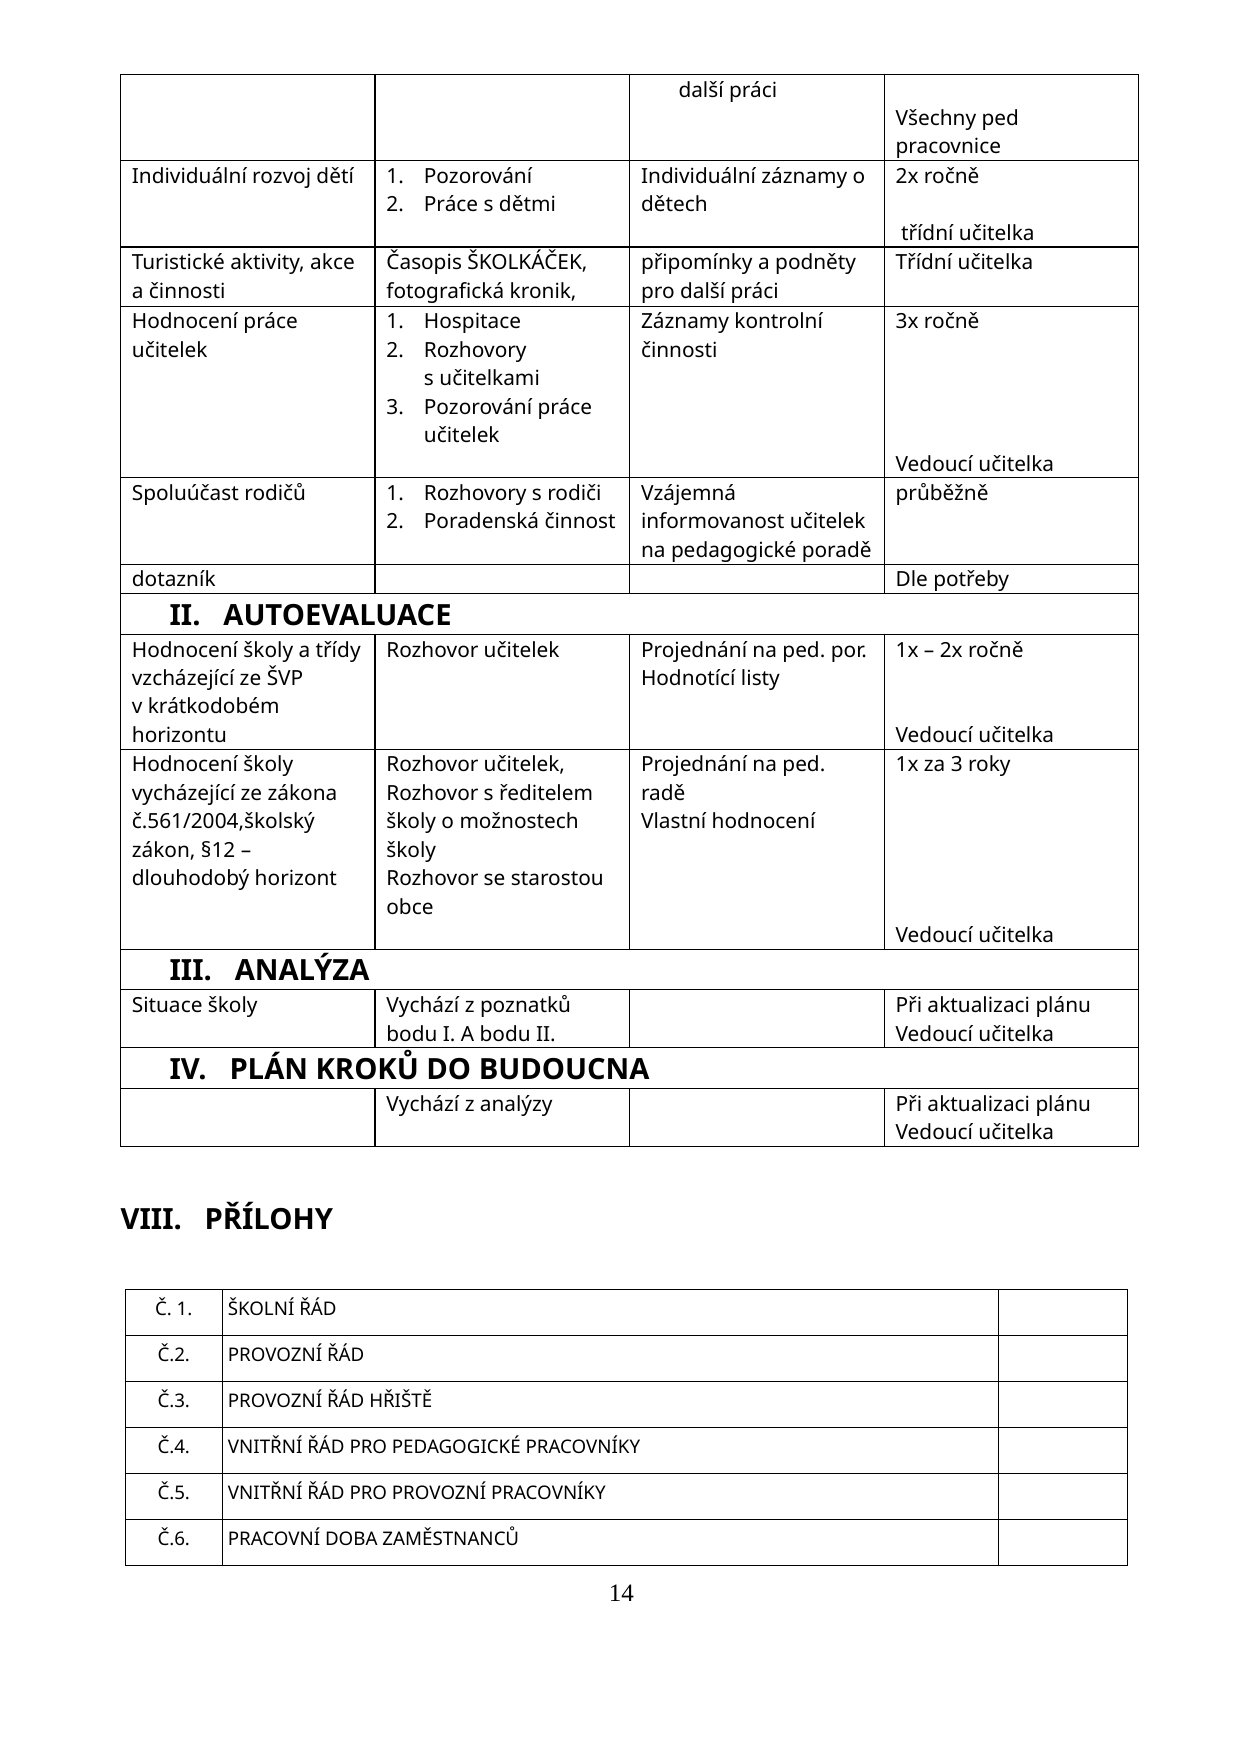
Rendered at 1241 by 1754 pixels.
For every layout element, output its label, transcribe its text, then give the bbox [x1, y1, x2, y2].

table_cell Vzájemná informovanost učitelek na pedagogické poradě [630, 478, 884, 563]
table_cell VNITŘNÍ ŘÁD PRO PEDAGOGICKÉ PRACOVNÍKY [223, 1428, 998, 1473]
table_cell připomínky a podněty pro další práci [630, 248, 884, 306]
table_cell Č.3. [126, 1382, 222, 1427]
table_cell PRACOVNÍ DOBA ZAMĚSTNANCŮ [223, 1520, 998, 1565]
table_cell průběžně [885, 478, 1138, 563]
table_cell PROVOZNÍ ŘÁD [223, 1336, 998, 1381]
table_cell Hodnocení práce učitelek [121, 307, 374, 477]
table_cell Rozhovor učitelek, Rozhovor s ředitelem školy o možnostech školy Rozhovor se starostou obce [376, 750, 629, 949]
table_cell Vychází z analýzy [376, 1089, 629, 1146]
table_cell Všechny ped pracovnice [885, 75, 1138, 160]
table_cell IV. PLÁN KROKŮ DO BUDOUCNA [121, 1048, 1138, 1088]
table_cell [630, 565, 884, 593]
table_cell 3x ročně Vedoucí učitelka [885, 307, 1138, 477]
table_cell dotazník [121, 565, 374, 593]
table_cell Třídní učitelka [885, 248, 1138, 306]
table_cell Spoluúčast rodičů [121, 478, 374, 563]
table_cell Hodnocení školy vycházející ze zákona č.561/2004,školský zákon, §12 – dlouhodobý horizont [121, 750, 374, 949]
table_cell Rozhovor učitelek [376, 635, 629, 748]
table_cell 1x za 3 roky Vedoucí učitelka [885, 750, 1138, 949]
table_header [999, 1290, 1127, 1335]
table_cell II. AUTOEVALUACE [121, 594, 1138, 634]
table_cell [999, 1428, 1127, 1473]
text VIII. PŘÍLOHY [120, 1198, 1122, 1238]
table_cell Vychází z poznatků bodu I. A bodu II. [376, 990, 629, 1047]
table_cell Individuální záznamy o dětech [630, 161, 884, 246]
table_cell III. ANALÝZA [121, 950, 1138, 989]
table_cell Turistické aktivity, akce a činnosti [121, 248, 374, 306]
table_cell [376, 565, 629, 593]
table_cell Hospitace Rozhovory s učitelkami Pozorování práce učitelek [376, 307, 629, 477]
table_cell Č.5. [126, 1474, 222, 1519]
table_cell PROVOZNÍ ŘÁD HŘIŠTĚ [223, 1382, 998, 1427]
table_cell 2x ročně třídní učitelka [885, 161, 1138, 246]
table_cell [630, 1089, 884, 1146]
table_cell [121, 75, 374, 160]
table_header ŠKOLNÍ ŘÁD [223, 1290, 998, 1335]
table_cell [999, 1336, 1127, 1381]
table_cell Č.6. [126, 1520, 222, 1565]
table_cell [376, 75, 629, 160]
table_cell Individuální rozvoj dětí [121, 161, 374, 246]
table_cell [999, 1474, 1127, 1519]
table_cell Při aktualizaci plánu Vedoucí učitelka [885, 990, 1138, 1047]
table_cell Dle potřeby [885, 565, 1138, 593]
table_cell Rozhovory s rodiči Poradenská činnost [376, 478, 629, 563]
table_cell další práci [630, 75, 884, 160]
table_header Č. 1. [126, 1290, 222, 1335]
table_cell [630, 990, 884, 1047]
table_cell [121, 1089, 374, 1146]
table_cell VNITŘNÍ ŘÁD PRO PROVOZNÍ PRACOVNÍKY [223, 1474, 998, 1519]
table_cell Č.4. [126, 1428, 222, 1473]
table_cell [999, 1520, 1127, 1565]
table_cell Projednání na ped. por. Hodnotící listy [630, 635, 884, 748]
table_cell Při aktualizaci plánu Vedoucí učitelka [885, 1089, 1138, 1146]
table_cell Časopis ŠKOLKÁČEK, fotografická kronik, [376, 248, 629, 306]
table_cell Situace školy [121, 990, 374, 1047]
table_cell 1x – 2x ročně Vedoucí učitelka [885, 635, 1138, 748]
table_cell Záznamy kontrolní činnosti [630, 307, 884, 477]
table_cell [999, 1382, 1127, 1427]
table_cell Hodnocení školy a třídy vzcházející ze ŠVP v krátkodobém horizontu [121, 635, 374, 748]
table_cell Projednání na ped. radě Vlastní hodnocení [630, 750, 884, 949]
table_cell Č.2. [126, 1336, 222, 1381]
table_cell Pozorování Práce s dětmi [376, 161, 629, 246]
